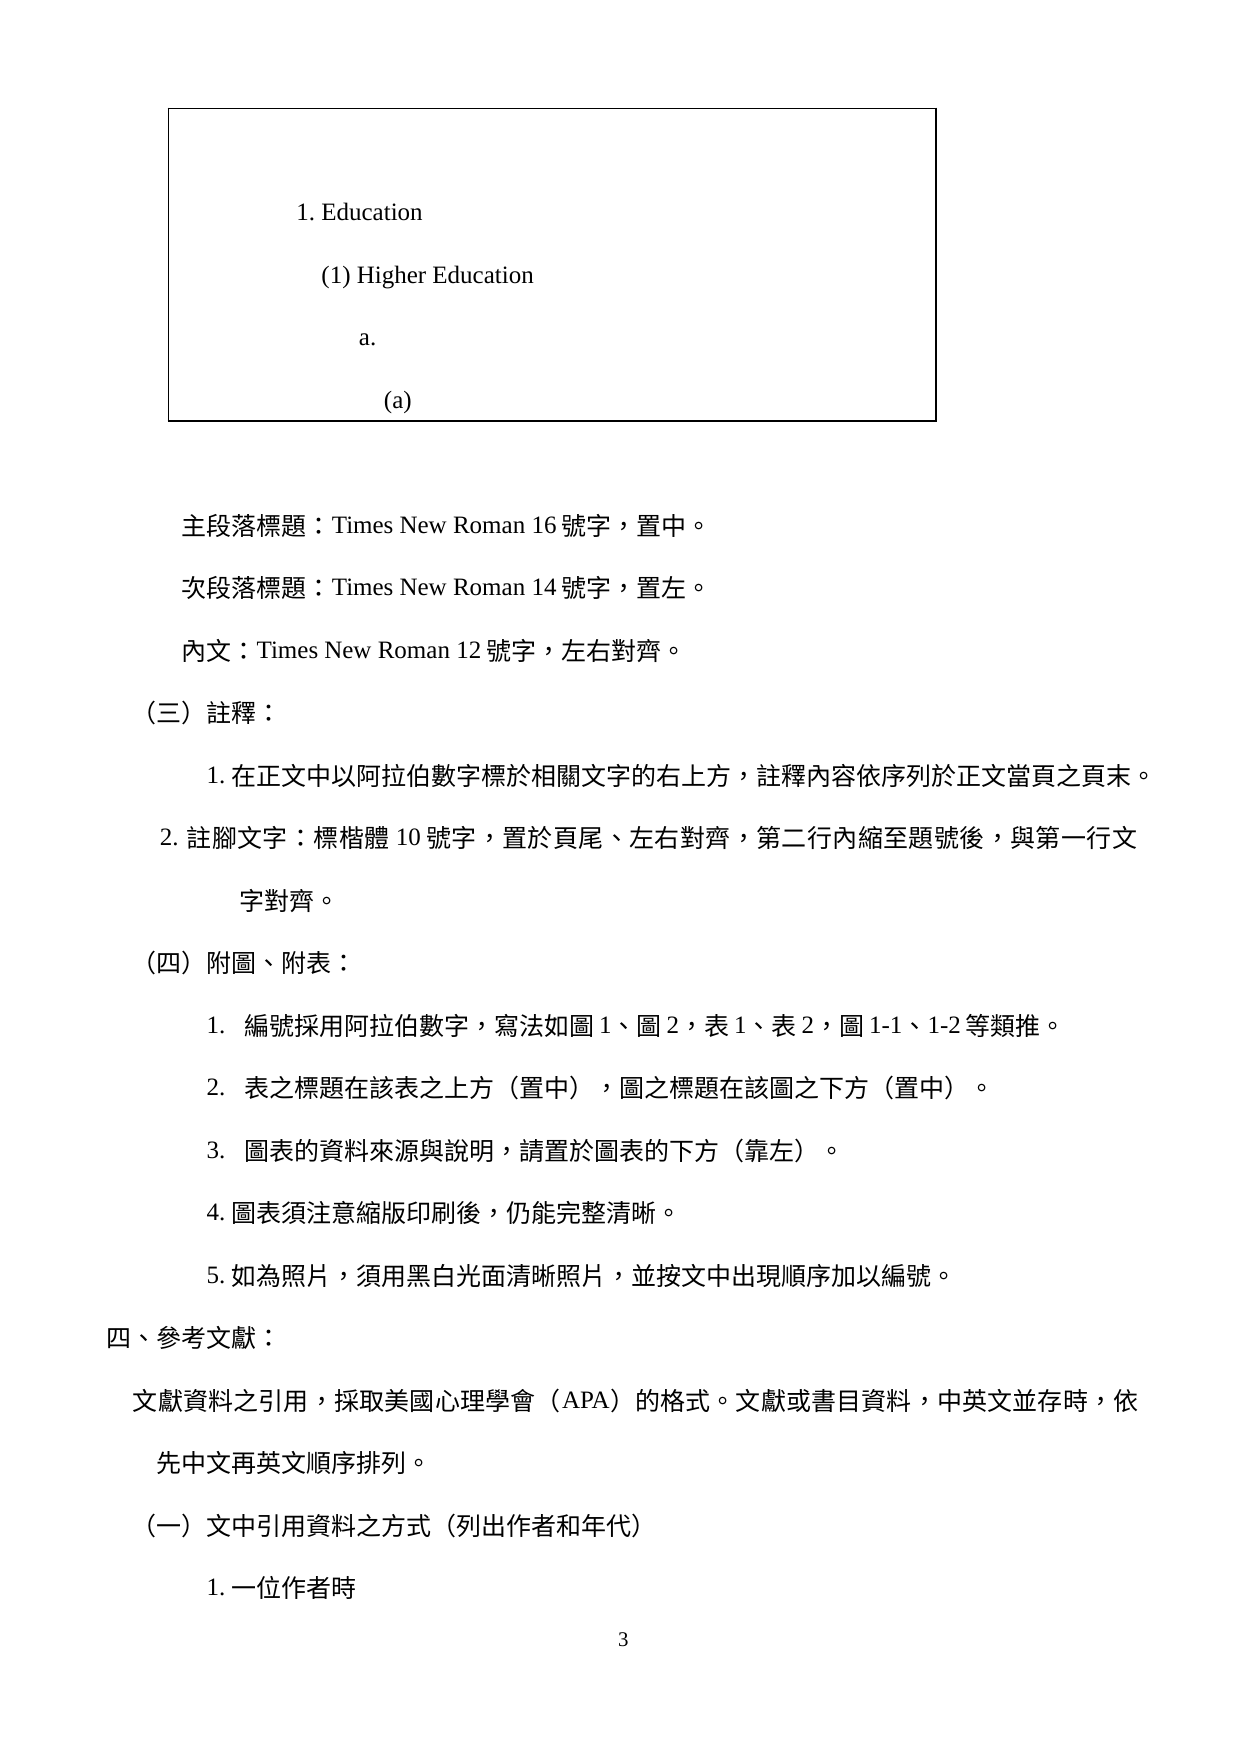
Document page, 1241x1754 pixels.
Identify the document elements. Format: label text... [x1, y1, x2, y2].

list 表之標題在該表之上方（置中），圖之標題在該圖之下方（置中）。 [206, 1045, 1140, 1108]
list 圖表的資料來源與說明，請置於圖表的下方（靠左）。 [206, 1108, 1140, 1170]
text 次段落標題：Times New Roman 14號字，置左。 [106, 545, 1140, 608]
text 主段落標題：Times New Roman 16號字，置中。 [106, 483, 1140, 545]
text 4. 圖表須注意縮版印刷後，仍能完整清晰。 [156, 1170, 1140, 1233]
table_header 1. Education (1) Higher Education a. (a) [169, 109, 935, 420]
list 編號採用阿拉伯數字，寫法如圖1、圖2，表1、表2，圖1-1、1-2等類推。 [206, 983, 1140, 1045]
text 1. 一位作者時 [156, 1545, 1140, 1608]
text 四、參考文獻： [106, 1295, 1140, 1358]
text 1. 在正文中以阿拉伯數字標於相關文字的右上方，註釋內容依序列於正文當頁之頁末。 [156, 733, 1140, 795]
text （三）註釋： [106, 670, 1140, 733]
text （一）文中引用資料之方式（列出作者和年代） [106, 1483, 1140, 1545]
text 文獻資料之引用，採取美國心理學會（APA）的格式。文獻或書目資料，中英文並存時，依先中文再英文順序排列。 [106, 1358, 1140, 1483]
text 2. 註腳文字：標楷體10號字，置於頁尾、左右對齊，第二行內縮至題號後，與第一行文字對齊。 [106, 795, 1140, 920]
text 內文：Times New Roman 12號字，左右對齊。 [106, 608, 1140, 670]
text 5. 如為照片，須用黑白光面清晰照片，並按文中出現順序加以編號。 [156, 1233, 1140, 1295]
text （四）附圖、附表： [106, 920, 1140, 983]
